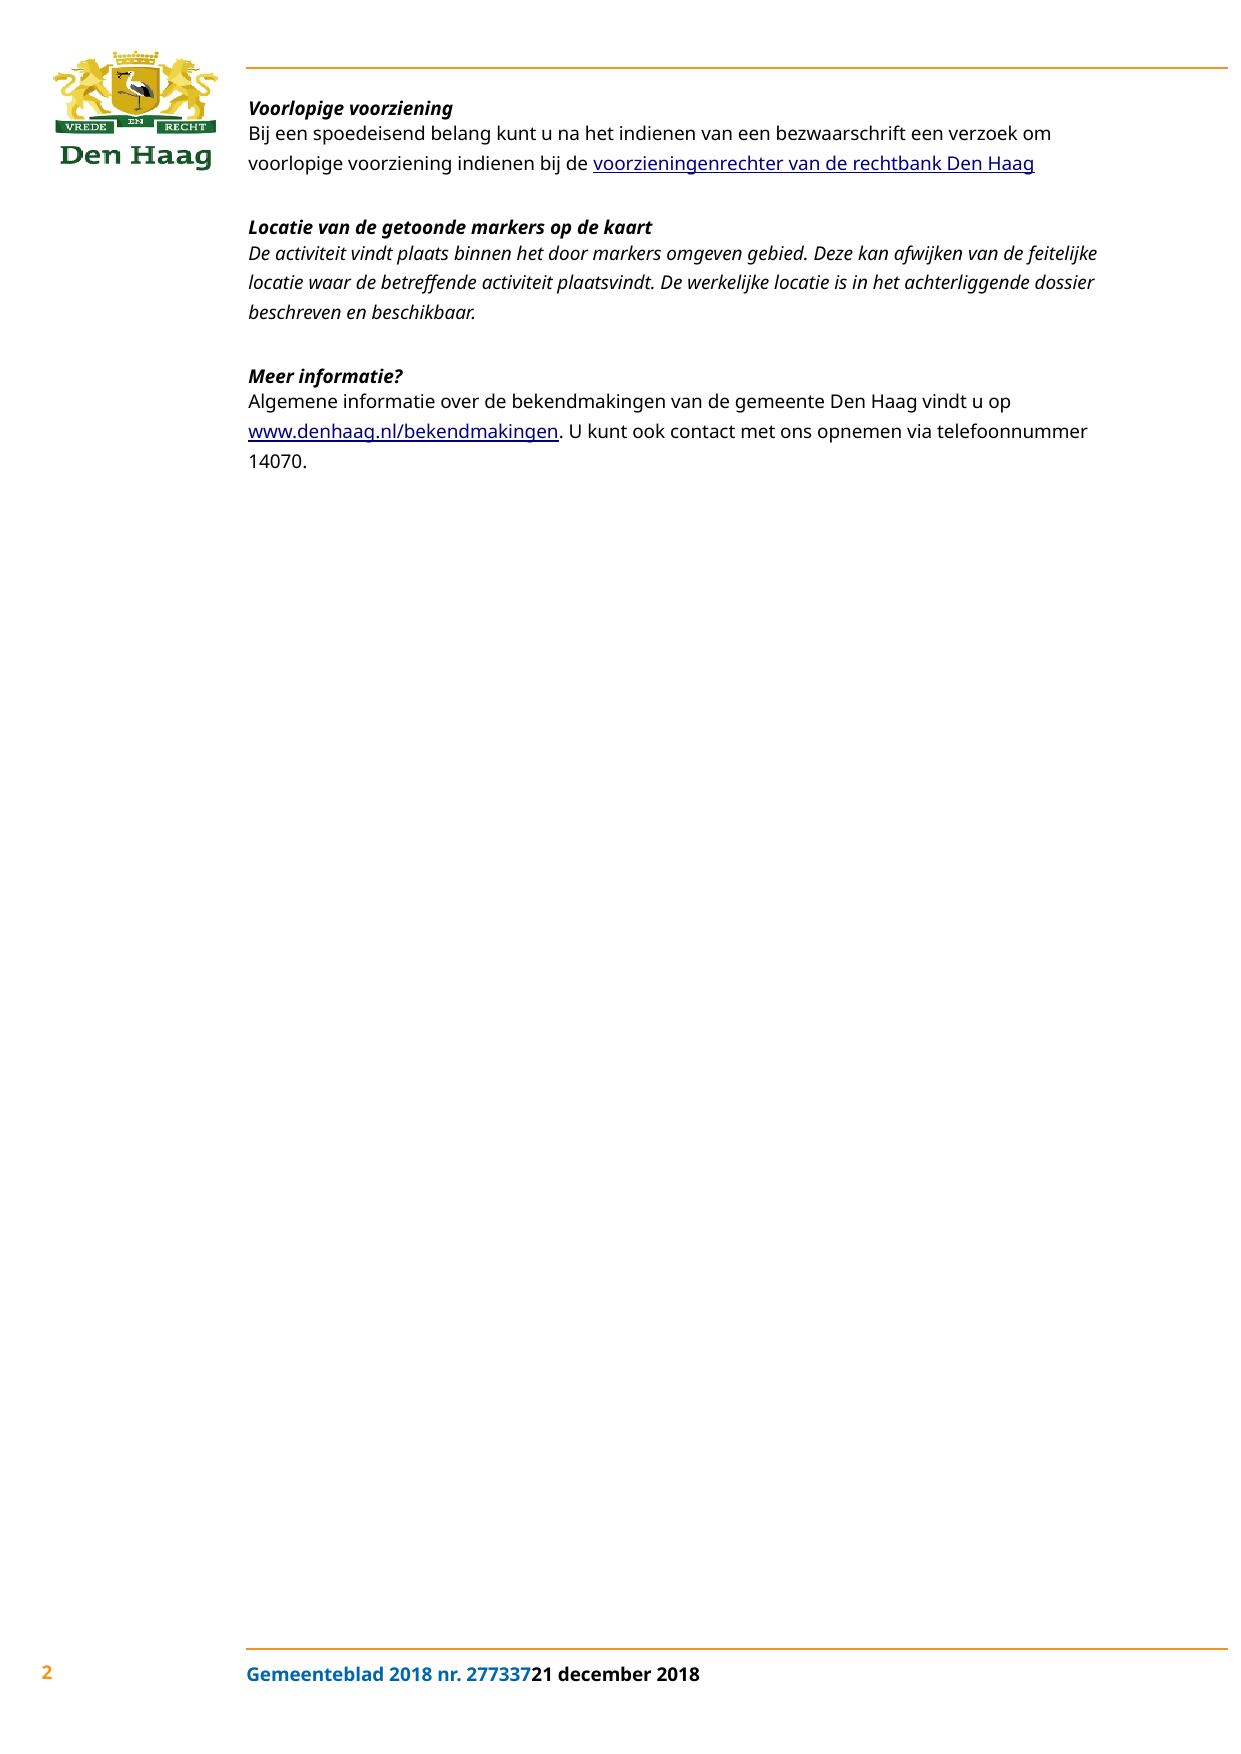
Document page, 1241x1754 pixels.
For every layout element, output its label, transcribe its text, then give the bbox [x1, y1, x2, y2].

text De activiteit vindt plaats binnen het door markers omgeven gebied. Deze kan afwijken van de feitelijke locatie waar de betreffende activiteit plaatsvindt. De werkelijke locatie is in het achterliggende dossier beschreven en beschikbaar. [248, 240, 1152, 325]
text Algemene informatie over de bekendmakingen van de gemeente Den Haag vindt u op www.denhaag.nl/bekendmakingen. U kunt ook contact met ons opnemen via telefoonnummer 14070. [248, 389, 1152, 473]
text Meer informatie? [248, 363, 1152, 389]
text Voorlopige voorziening [248, 95, 1152, 121]
picture [41, 47, 231, 172]
text Locatie van de getoonde markers op de kaart [248, 214, 1152, 240]
text Bij een spoedeisend belang kunt u na het indienen van een bezwaarschrift een verzoek om voorlopige voorziening indienen bij de voorzieningenrechter van de rechtbank Den Haag [248, 121, 1152, 176]
